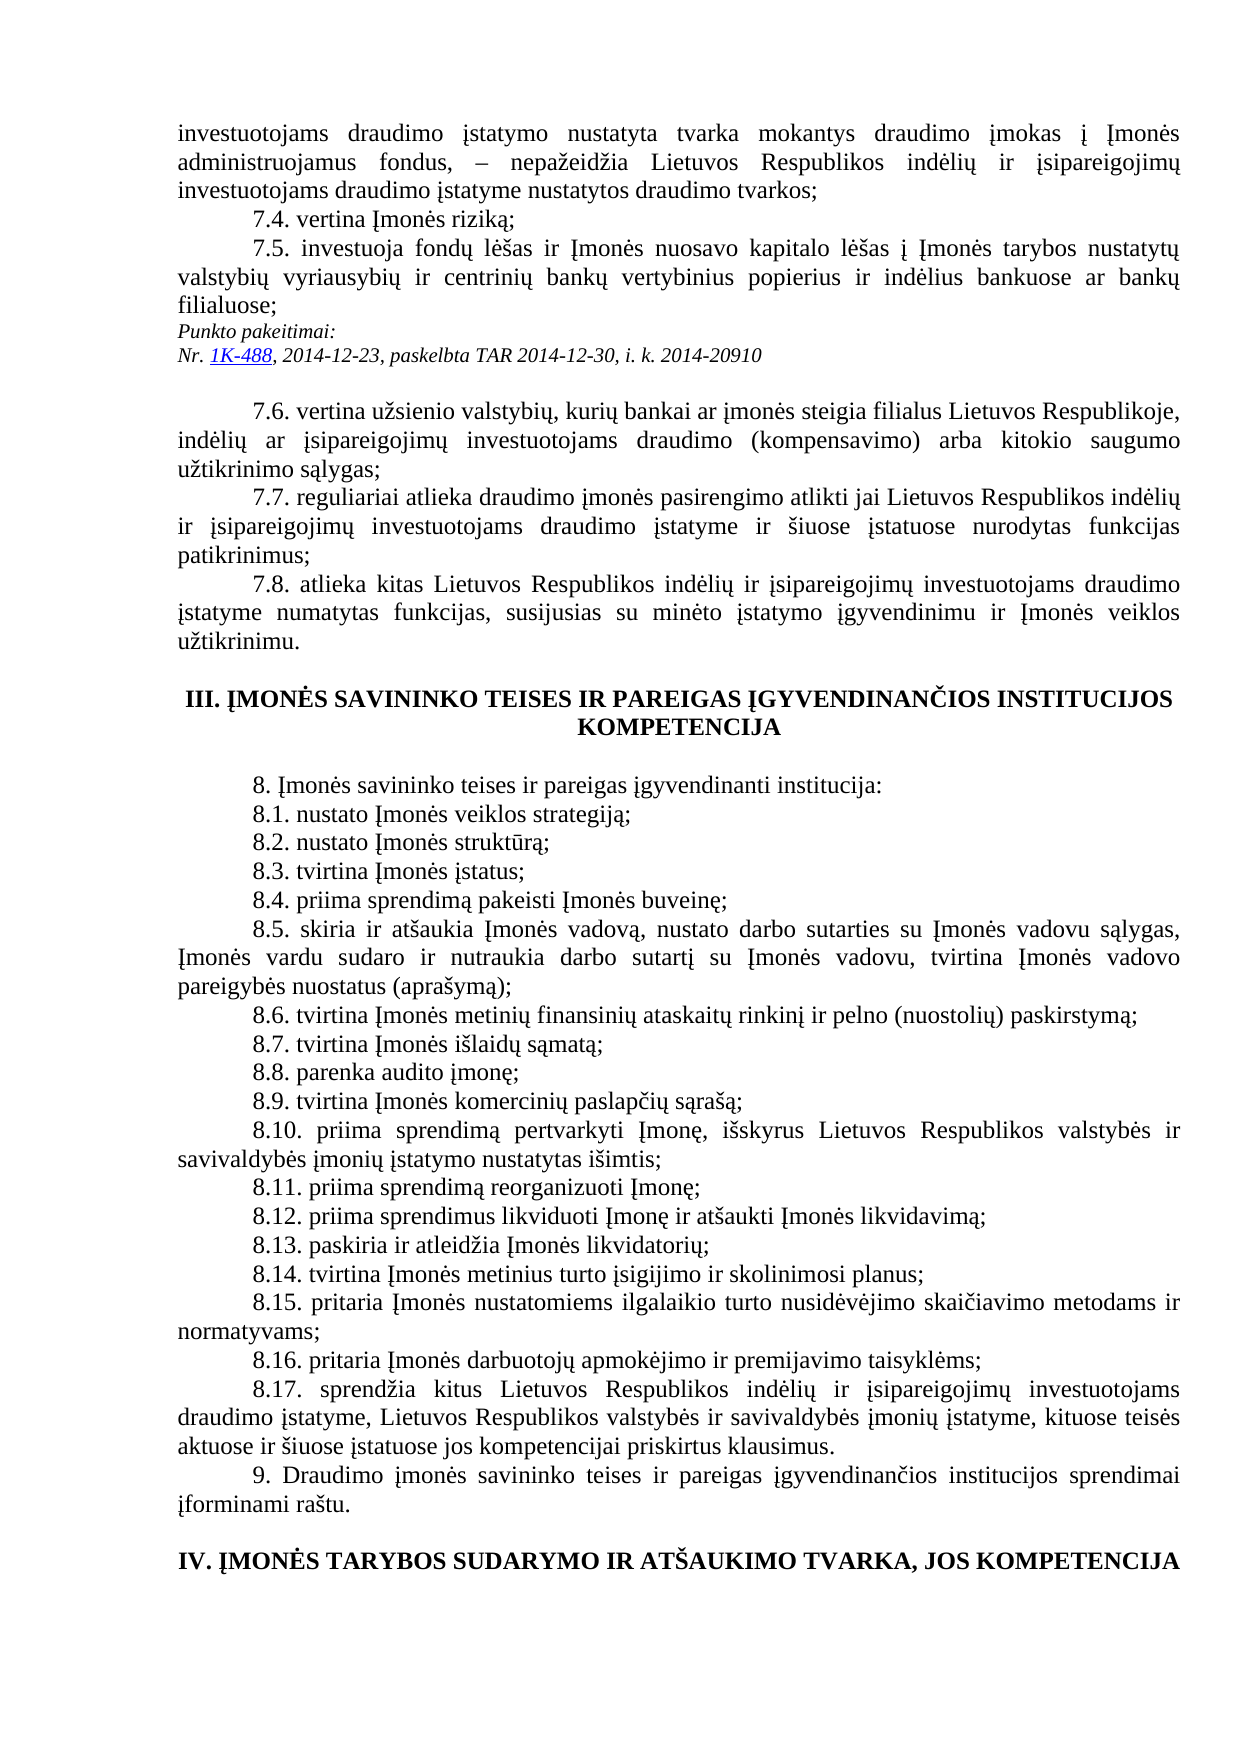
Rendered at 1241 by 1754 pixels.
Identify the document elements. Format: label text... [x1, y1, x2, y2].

text III. ĮMONĖS SAVININKO TEISES IR PAREIGAS ĮGYVENDINANČIOS INSTITUCIJOS KOMPETENCIJA [177, 684, 1181, 741]
text Nr. 1K-488, 2014-12-23, paskelbta TAR 2014-12-30, i. k. 2014-20910 [177, 343, 1181, 367]
text 8.6. tvirtina Įmonės metinių finansinių ataskaitų rinkinį ir pelno (nuostolių) paskirstymą; [177, 1000, 1181, 1029]
text 8.16. pritaria Įmonės darbuotojų apmokėjimo ir premijavimo taisyklėms; [177, 1345, 1181, 1374]
text 8.2. nustato Įmonės struktūrą; [177, 827, 1181, 856]
text 8.12. priima sprendimus likviduoti Įmonę ir atšaukti Įmonės likvidavimą; [177, 1201, 1181, 1230]
text 8.7. tvirtina Įmonės išlaidų sąmatą; [177, 1029, 1181, 1057]
text 8.9. tvirtina Įmonės komercinių paslapčių sąrašą; [177, 1086, 1181, 1115]
text 7.8. atlieka kitas Lietuvos Respublikos indėlių ir įsipareigojimų investuotojams draudimo įstatyme numatytas funkcijas, susijusias su minėto įstatymo įgyvendinimu ir Įmonės veiklos užtikrinimu. [177, 569, 1181, 655]
text 7.7. reguliariai atlieka draudimo įmonės pasirengimo atlikti jai Lietuvos Respublikos indėlių ir įsipareigojimų investuotojams draudimo įstatyme ir šiuose įstatuose nurodytas funkcijas patikrinimus; [177, 482, 1181, 569]
text 7.5. investuoja fondų lėšas ir Įmonės nuosavo kapitalo lėšas į Įmonės tarybos nustatytų valstybių vyriausybių ir centrinių bankų vertybinius popierius ir indėlius bankuose ar bankų filialuose; [177, 233, 1181, 319]
text 8.3. tvirtina Įmonės įstatus; [177, 856, 1181, 885]
text investuotojams draudimo įstatymo nustatyta tvarka mokantys draudimo įmokas į Įmonės administruojamus fondus, – nepažeidžia Lietuvos Respublikos indėlių ir įsipareigojimų investuotojams draudimo įstatyme nustatytos draudimo tvarkos; [177, 118, 1181, 204]
text 8.17. sprendžia kitus Lietuvos Respublikos indėlių ir įsipareigojimų investuotojams draudimo įstatyme, Lietuvos Respublikos valstybės ir savivaldybės įmonių įstatyme, kituose teisės aktuose ir šiuose įstatuose jos kompetencijai priskirtus klausimus. [177, 1374, 1181, 1460]
text Punkto pakeitimai: [177, 319, 1181, 343]
text 8.5. skiria ir atšaukia Įmonės vadovą, nustato darbo sutarties su Įmonės vadovu sąlygas, Įmonės vardu sudaro ir nutraukia darbo sutartį su Įmonės vadovu, tvirtina Įmonės vadovo pareigybės nuostatus (aprašymą); [177, 914, 1181, 1000]
text 8.11. priima sprendimą reorganizuoti Įmonę; [177, 1172, 1181, 1201]
text 8.1. nustato Įmonės veiklos strategiją; [177, 799, 1181, 827]
text 8.13. paskiria ir atleidžia Įmonės likvidatorių; [177, 1230, 1181, 1259]
text IV. ĮMONĖS TARYBOS SUDARYMO IR ATŠAUKIMO TVARKA, JOS KOMPETENCIJA [177, 1546, 1181, 1575]
text 8. Įmonės savininko teises ir pareigas įgyvendinanti institucija: [177, 770, 1181, 799]
text 7.4. vertina Įmonės riziką; [177, 204, 1181, 233]
text 8.15. pritaria Įmonės nustatomiems ilgalaikio turto nusidėvėjimo skaičiavimo metodams ir normatyvams; [177, 1287, 1181, 1345]
text 8.4. priima sprendimą pakeisti Įmonės buveinę; [177, 885, 1181, 914]
text 8.10. priima sprendimą pertvarkyti Įmonę, išskyrus Lietuvos Respublikos valstybės ir savivaldybės įmonių įstatymo nustatytas išimtis; [177, 1115, 1181, 1172]
text 9. Draudimo įmonės savininko teises ir pareigas įgyvendinančios institucijos sprendimai įforminami raštu. [177, 1460, 1181, 1517]
text 8.14. tvirtina Įmonės metinius turto įsigijimo ir skolinimosi planus; [177, 1259, 1181, 1287]
text 7.6. vertina užsienio valstybių, kurių bankai ar įmonės steigia filialus Lietuvos Respublikoje, indėlių ar įsipareigojimų investuotojams draudimo (kompensavimo) arba kitokio saugumo užtikrinimo sąlygas; [177, 396, 1181, 482]
text 8.8. parenka audito įmonę; [177, 1057, 1181, 1086]
